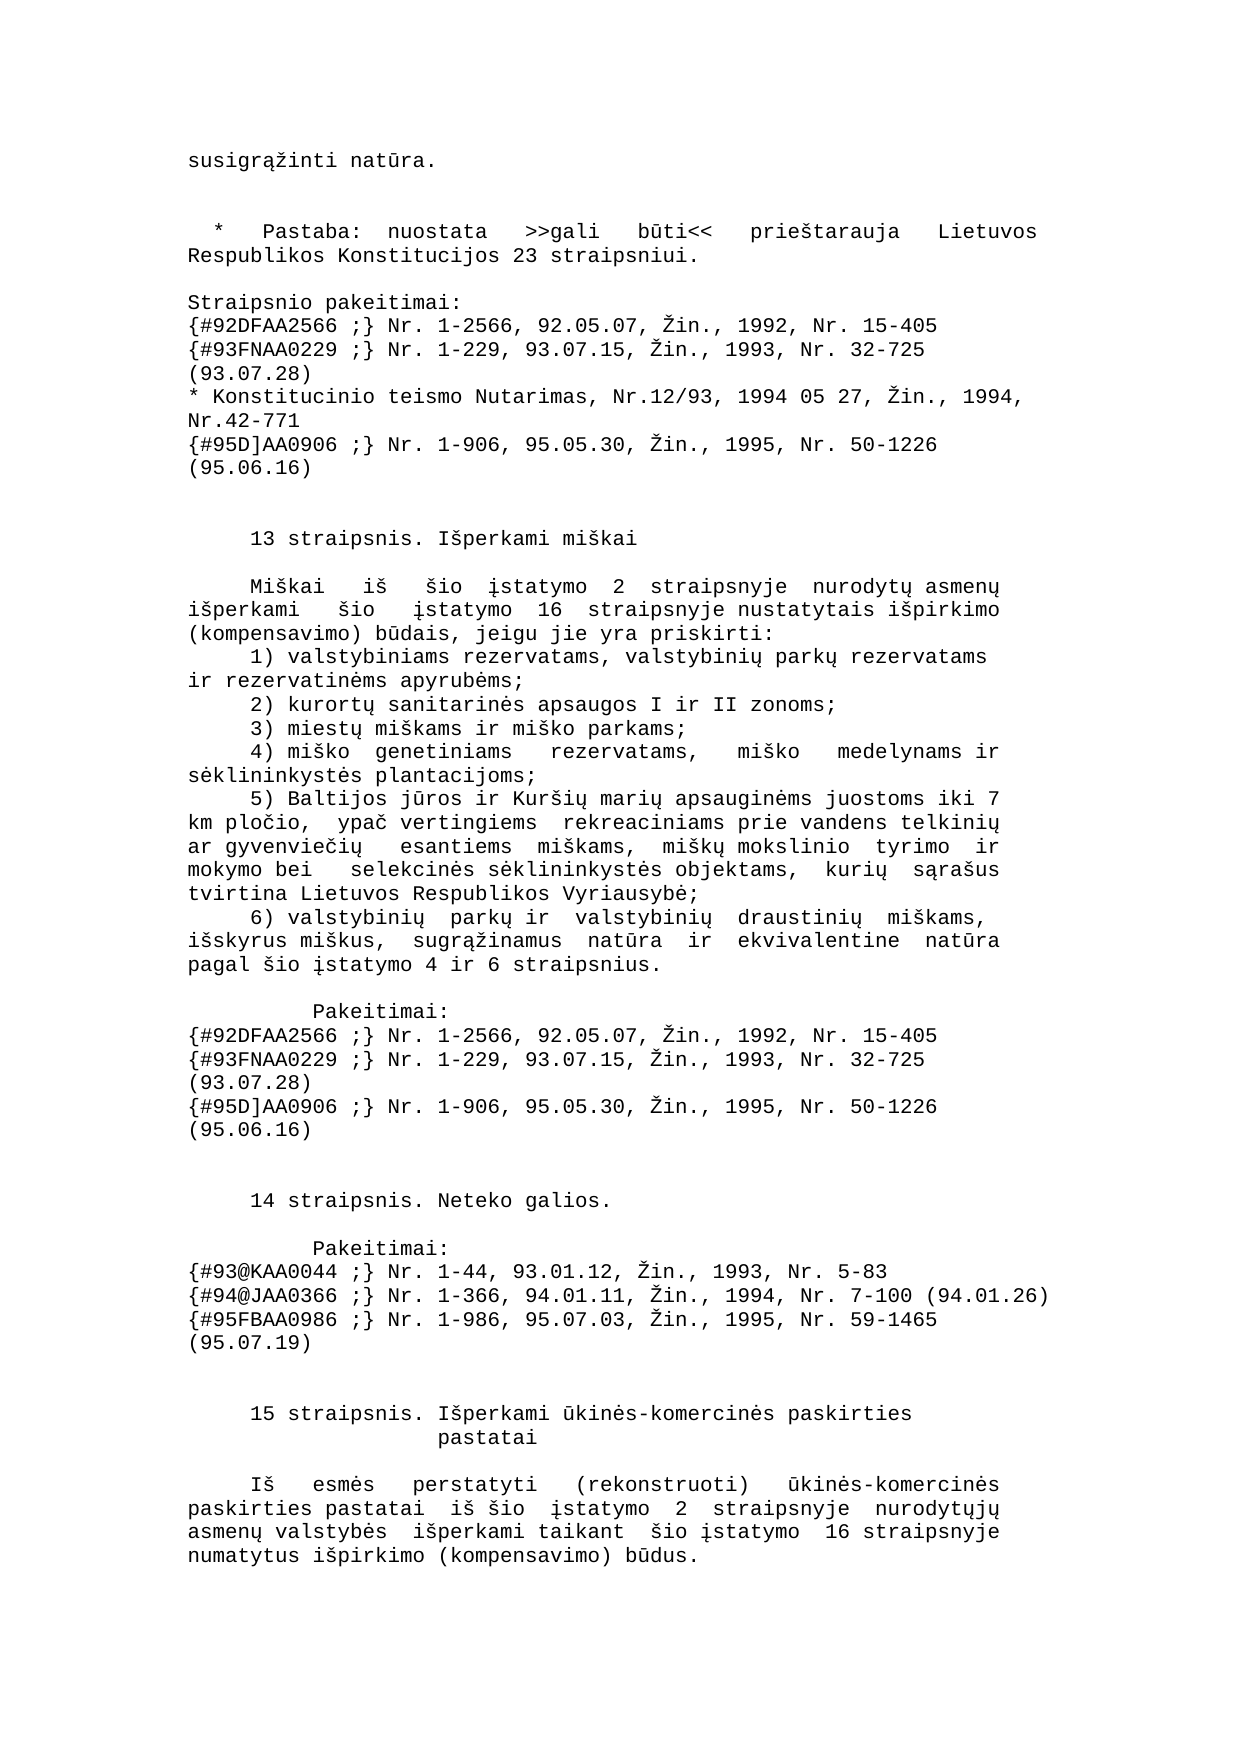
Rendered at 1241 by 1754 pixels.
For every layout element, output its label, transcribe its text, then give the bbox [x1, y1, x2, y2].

text 1) valstybiniams rezervatams, valstybinių parkų rezervatams [187, 647, 1053, 670]
text susigrąžinti natūra. [187, 150, 1053, 174]
text 3) miestų miškams ir miško parkams; [187, 717, 1053, 741]
text * Konstitucinio teismo Nutarimas, Nr.12/93, 1994 05 27, Žin., 1994, Nr.42-771 [187, 386, 1053, 434]
text pastatai [187, 1427, 1053, 1451]
text (kompensavimo) būdais, jeigu jie yra priskirti: [187, 623, 1053, 647]
text ar gyvenviečių esantiems miškams, miškų mokslinio tyrimo ir [187, 836, 1053, 859]
text išperkami šio įstatymo 16 straipsnyje nustatytais išpirkimo [187, 599, 1053, 623]
text Straipsnio pakeitimai: [187, 292, 1053, 316]
text asmenų valstybės išperkami taikant šio įstatymo 16 straipsnyje [187, 1521, 1053, 1545]
text sėklininkystės plantacijoms; [187, 765, 1053, 788]
text Miškai iš šio įstatymo 2 straipsnyje nurodytų asmenų [187, 576, 1053, 599]
text * Pastaba: nuostata >>gali būti<< prieštarauja Lietuvos [187, 221, 1053, 244]
text 13 straipsnis. Išperkami miškai [187, 528, 1053, 552]
text Pakeitimai: [187, 1001, 1053, 1025]
text {#92DFAA2566 ;} Nr. 1-2566, 92.05.07, Žin., 1992, Nr. 15-405 [187, 1025, 1053, 1048]
text pagal šio įstatymo 4 ir 6 straipsnius. [187, 954, 1053, 978]
text 4) miško genetiniams rezervatams, miško medelynams ir [187, 741, 1053, 765]
text išskyrus miškus, sugrąžinamus natūra ir ekvivalentine natūra [187, 930, 1053, 954]
text ir rezervatinėms apyrubėms; [187, 670, 1053, 694]
text 15 straipsnis. Išperkami ūkinės-komercinės paskirties [187, 1403, 1053, 1427]
text {#95D]AA0906 ;} Nr. 1-906, 95.05.30, Žin., 1995, Nr. 50-1226 (95.06.16) [187, 434, 1053, 481]
text {#93FNAA0229 ;} Nr. 1-229, 93.07.15, Žin., 1993, Nr. 32-725 (93.07.28) [187, 1048, 1053, 1096]
text Pakeitimai: [187, 1238, 1053, 1261]
text Iš esmės perstatyti (rekonstruoti) ūkinės-komercinės [187, 1474, 1053, 1498]
text {#95FBAA0986 ;} Nr. 1-986, 95.07.03, Žin., 1995, Nr. 59-1465 (95.07.19) [187, 1309, 1053, 1356]
text numatytus išpirkimo (kompensavimo) būdus. [187, 1545, 1053, 1569]
text 14 straipsnis. Neteko galios. [187, 1190, 1053, 1214]
text 5) Baltijos jūros ir Kuršių marių apsauginėms juostoms iki 7 [187, 788, 1053, 812]
text tvirtina Lietuvos Respublikos Vyriausybė; [187, 883, 1053, 907]
text {#94@JAA0366 ;} Nr. 1-366, 94.01.11, Žin., 1994, Nr. 7-100 (94.01.26) [187, 1285, 1053, 1309]
text mokymo bei selekcinės sėklininkystės objektams, kurių sąrašus [187, 859, 1053, 883]
text paskirties pastatai iš šio įstatymo 2 straipsnyje nurodytųjų [187, 1498, 1053, 1521]
text km pločio, ypač vertingiems rekreaciniams prie vandens telkinių [187, 812, 1053, 836]
text 2) kurortų sanitarinės apsaugos I ir II zonoms; [187, 694, 1053, 717]
text 6) valstybinių parkų ir valstybinių draustinių miškams, [187, 907, 1053, 930]
text Respublikos Konstitucijos 23 straipsniui. [187, 244, 1053, 268]
text {#92DFAA2566 ;} Nr. 1-2566, 92.05.07, Žin., 1992, Nr. 15-405 [187, 316, 1053, 339]
text {#93FNAA0229 ;} Nr. 1-229, 93.07.15, Žin., 1993, Nr. 32-725 (93.07.28) [187, 339, 1053, 386]
text {#93@KAA0044 ;} Nr. 1-44, 93.01.12, Žin., 1993, Nr. 5-83 [187, 1261, 1053, 1285]
text {#95D]AA0906 ;} Nr. 1-906, 95.05.30, Žin., 1995, Nr. 50-1226 (95.06.16) [187, 1096, 1053, 1143]
